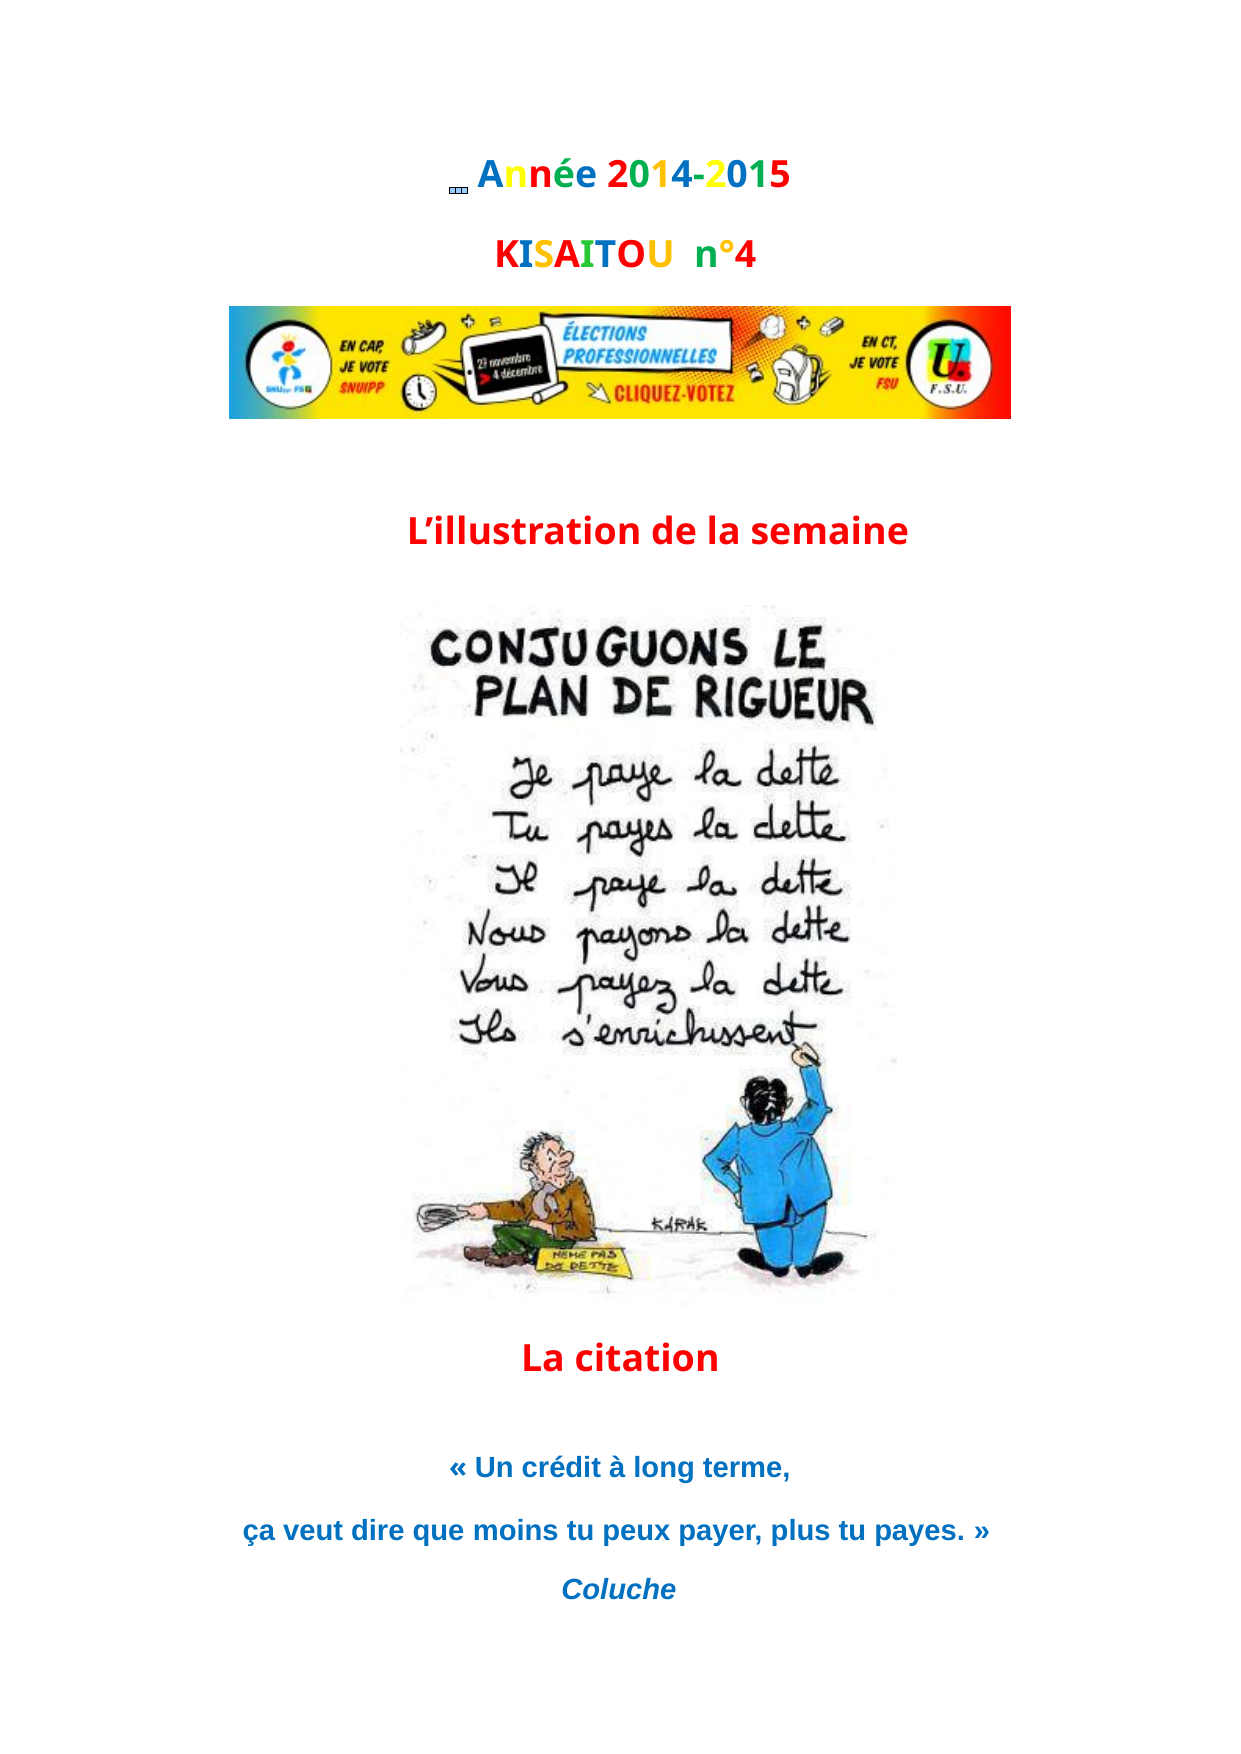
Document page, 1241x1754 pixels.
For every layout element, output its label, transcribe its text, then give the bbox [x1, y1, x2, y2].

text Année 2014-2015 [148, 148, 1092, 199]
text « Un crédit à long terme, [148, 1446, 1092, 1486]
text ça veut dire que moins tu peux payer, plus tu payes. » [148, 1513, 1092, 1546]
picture [229, 306, 1011, 419]
picture [400, 605, 897, 1306]
text KISAITOU n°4 [148, 227, 1092, 278]
text L’illustration de la semaine [148, 504, 1092, 555]
text La citation [148, 1331, 1092, 1382]
text Coluche [148, 1572, 1092, 1606]
